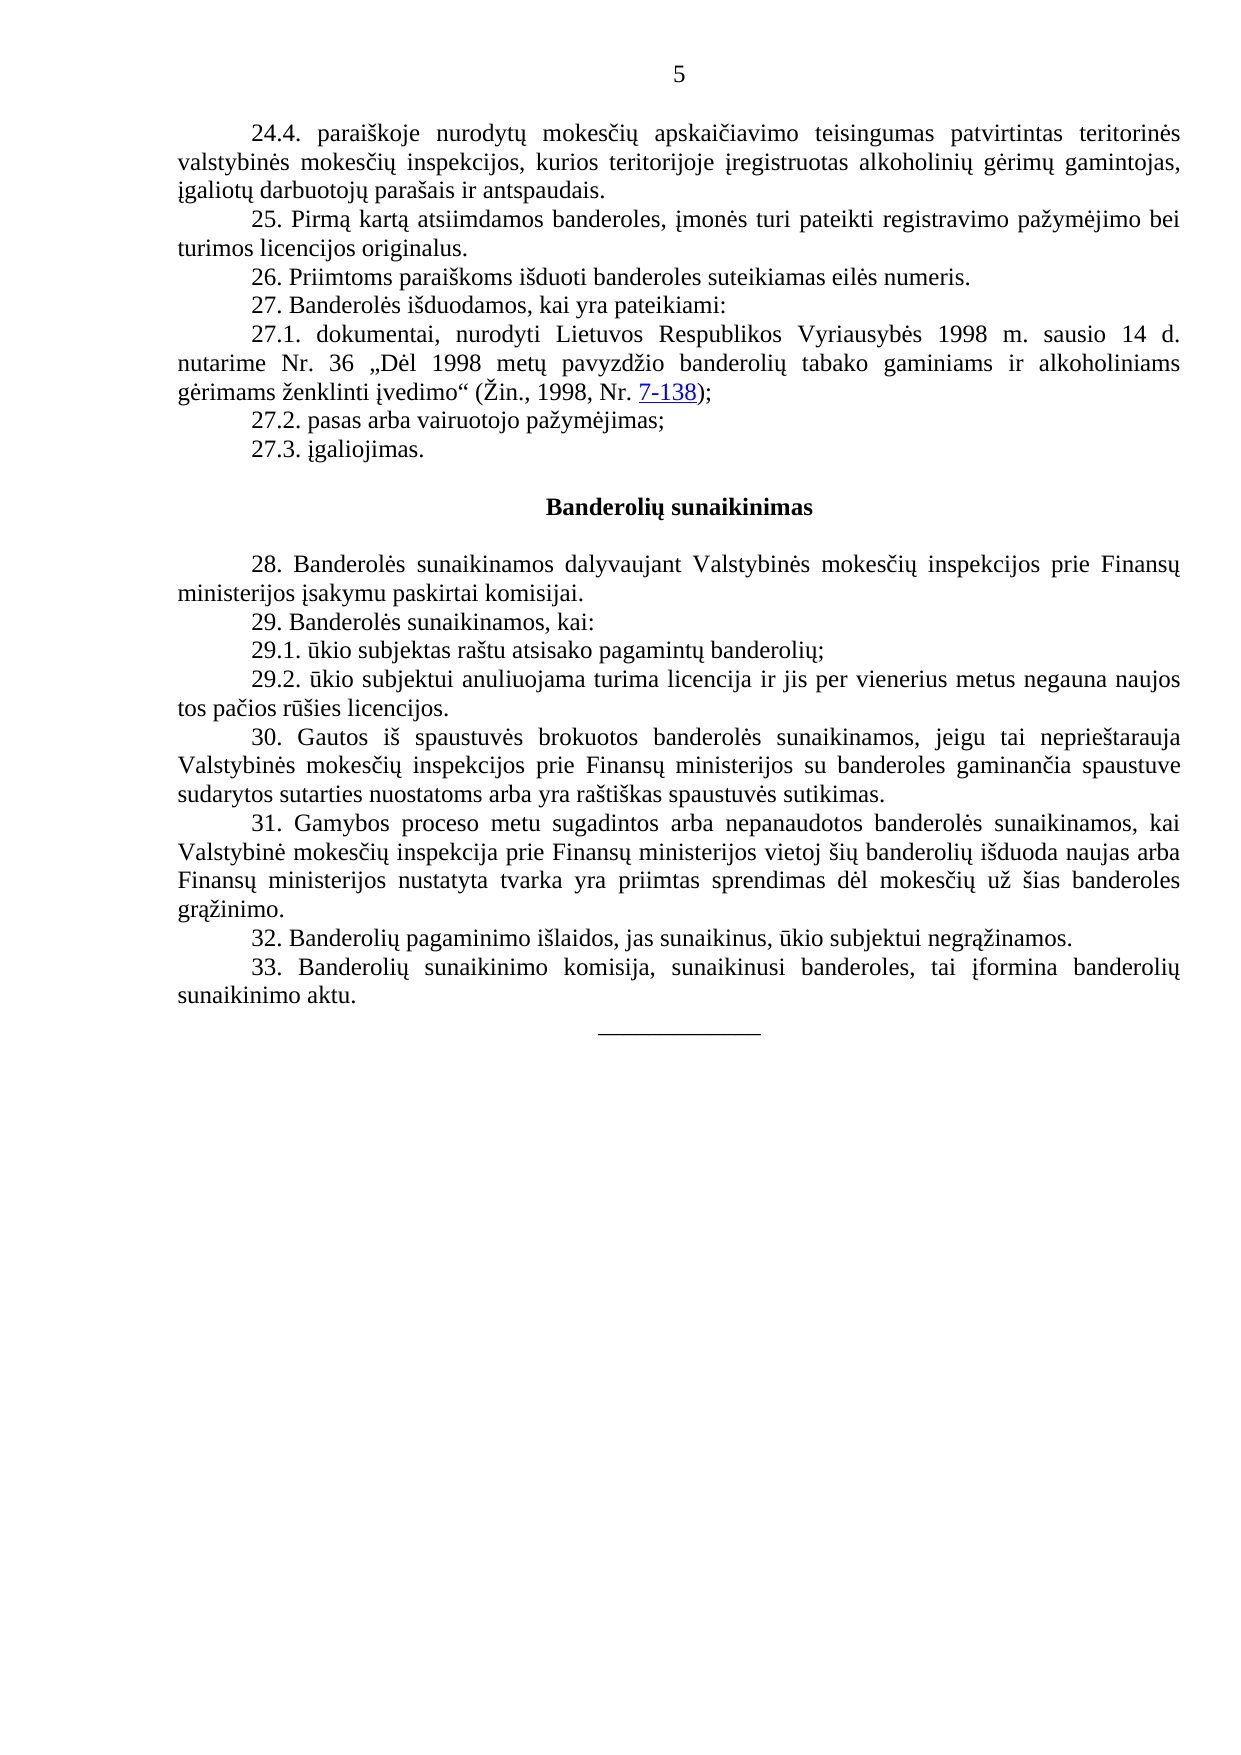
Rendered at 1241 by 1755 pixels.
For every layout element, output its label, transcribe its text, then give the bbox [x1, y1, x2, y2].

text 29. Banderolės sunaikinamos, kai: [177, 607, 1181, 636]
text 28. Banderolės sunaikinamos dalyvaujant Valstybinės mokesčių inspekcijos prie Finansų ministerijos įsakymu paskirtai komisijai. [177, 549, 1181, 607]
text 29.2. ūkio subjektui anuliuojama turima licencija ir jis per vienerius metus negauna naujos tos pačios rūšies licencijos. [177, 664, 1181, 722]
text 27.3. įgaliojimas. [177, 434, 1181, 463]
text 30. Gautos iš spaustuvės brokuotos banderolės sunaikinamos, jeigu tai neprieštarauja Valstybinės mokesčių inspekcijos prie Finansų ministerijos su banderoles gaminančia spaustuve sudarytos sutarties nuostatoms arba yra raštiškas spaustuvės sutikimas. [177, 722, 1181, 808]
text 27.2. pasas arba vairuotojo pažymėjimas; [177, 406, 1181, 434]
text 26. Priimtoms paraiškoms išduoti banderoles suteikiamas eilės numeris. [177, 262, 1181, 291]
text 25. Pirmą kartą atsiimdamos banderoles, įmonės turi pateikti registravimo pažymėjimo bei turimos licencijos originalus. [177, 204, 1181, 262]
text 33. Banderolių sunaikinimo komisija, sunaikinusi banderoles, tai įformina banderolių sunaikinimo aktu. [177, 952, 1181, 1009]
text _____________ [177, 1009, 1181, 1038]
text 31. Gamybos proceso metu sugadintos arba nepanaudotos banderolės sunaikinamos, kai Valstybinė mokesčių inspekcija prie Finansų ministerijos vietoj šių banderolių išduoda naujas arba Finansų ministerijos nustatyta tvarka yra priimtas sprendimas dėl mokesčių už šias banderoles grąžinimo. [177, 808, 1181, 923]
text 27. Banderolės išduodamos, kai yra pateikiami: [177, 291, 1181, 319]
text 24.4. paraiškoje nurodytų mokesčių apskaičiavimo teisingumas patvirtintas teritorinės valstybinės mokesčių inspekcijos, kurios teritorijoje įregistruotas alkoholinių gėrimų gamintojas, įgaliotų darbuotojų parašais ir antspaudais. [177, 118, 1181, 204]
text 27.1. dokumentai, nurodyti Lietuvos Respublikos Vyriausybės 1998 m. sausio 14 d. nutarime Nr. 36 „Dėl 1998 metų pavyzdžio banderolių tabako gaminiams ir alkoholiniams gėrimams ženklinti įvedimo“ (Žin., 1998, Nr. 7-138); [177, 319, 1181, 406]
text 29.1. ūkio subjektas raštu atsisako pagamintų banderolių; [177, 636, 1181, 664]
text 32. Banderolių pagaminimo išlaidos, jas sunaikinus, ūkio subjektui negrąžinamos. [177, 923, 1181, 952]
text Banderolių sunaikinimas [177, 492, 1181, 521]
